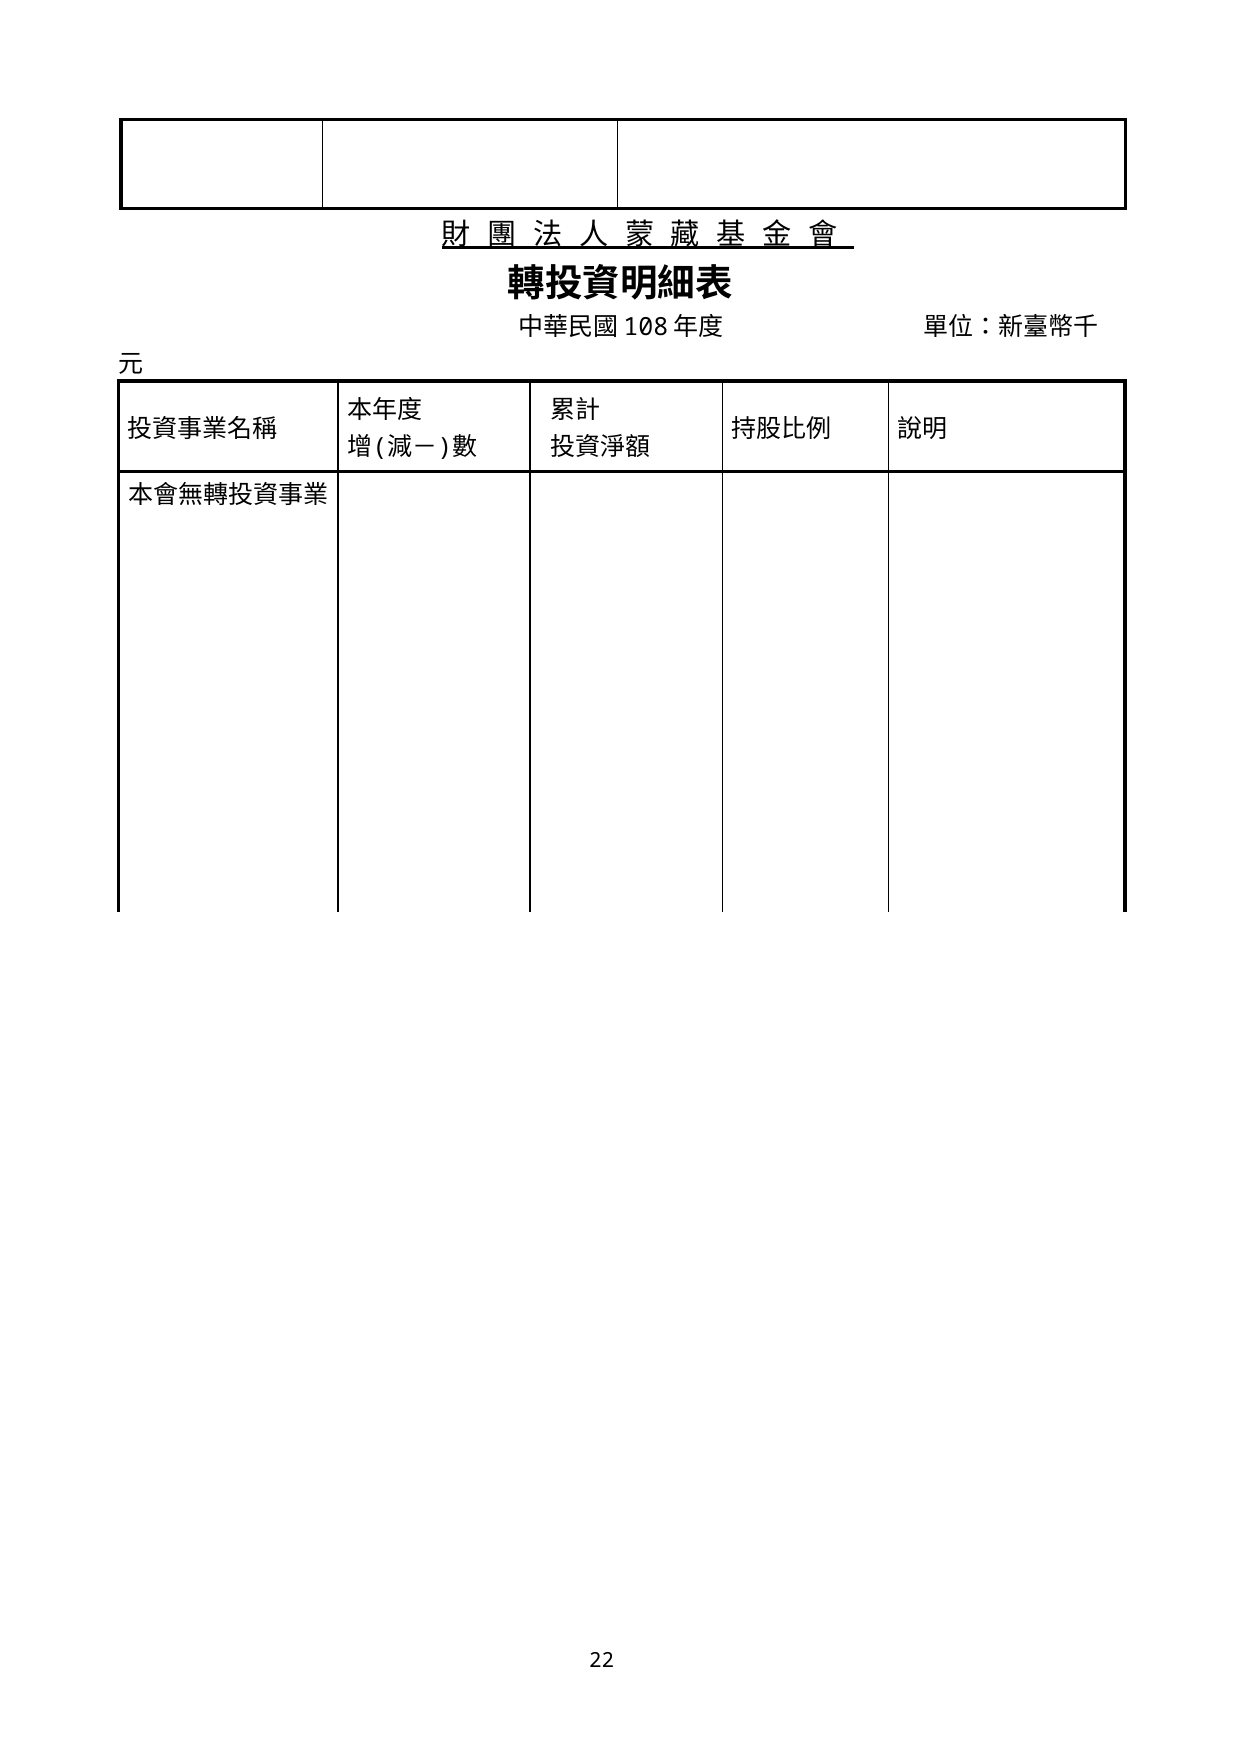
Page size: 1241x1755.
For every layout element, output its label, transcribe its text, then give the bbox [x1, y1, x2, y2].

table_cell [889, 473, 1123, 912]
table_cell [339, 473, 529, 646]
table_cell [120, 813, 337, 856]
table_cell 本會無轉投資事業 [120, 473, 337, 646]
table_header 本年度 增(減－)數 [339, 383, 529, 470]
table_cell [120, 758, 337, 813]
table_cell [339, 701, 529, 757]
table_header 說明 [889, 383, 1123, 470]
table_cell [531, 646, 722, 701]
table_header 持股比例 [723, 383, 888, 470]
table_header 投資事業名稱 [120, 383, 337, 470]
text 轉投資明細表 [118, 253, 1122, 307]
table_cell [323, 121, 617, 207]
table_cell [339, 758, 529, 813]
table_cell [723, 813, 888, 856]
table_cell [120, 646, 337, 701]
text 財團法人蒙藏基金會 [118, 210, 1161, 253]
table_cell [723, 646, 888, 701]
table_cell [339, 646, 529, 701]
table_cell [531, 758, 722, 813]
text 中華民國108年度 單位：新臺幣千元 [118, 307, 1122, 379]
table_cell [723, 758, 888, 813]
table_cell [723, 856, 888, 912]
table_cell [618, 121, 1124, 207]
table_header 累計 投資淨額 [531, 383, 722, 470]
table_cell [723, 473, 888, 646]
table_cell [531, 813, 722, 856]
table_cell [531, 473, 722, 646]
table_cell [120, 856, 337, 912]
table_cell [723, 701, 888, 757]
table_cell [339, 813, 529, 856]
table_cell [123, 121, 322, 207]
table_cell [339, 856, 529, 912]
table_cell [531, 856, 722, 912]
table_cell [120, 701, 337, 757]
table_cell [531, 701, 722, 757]
